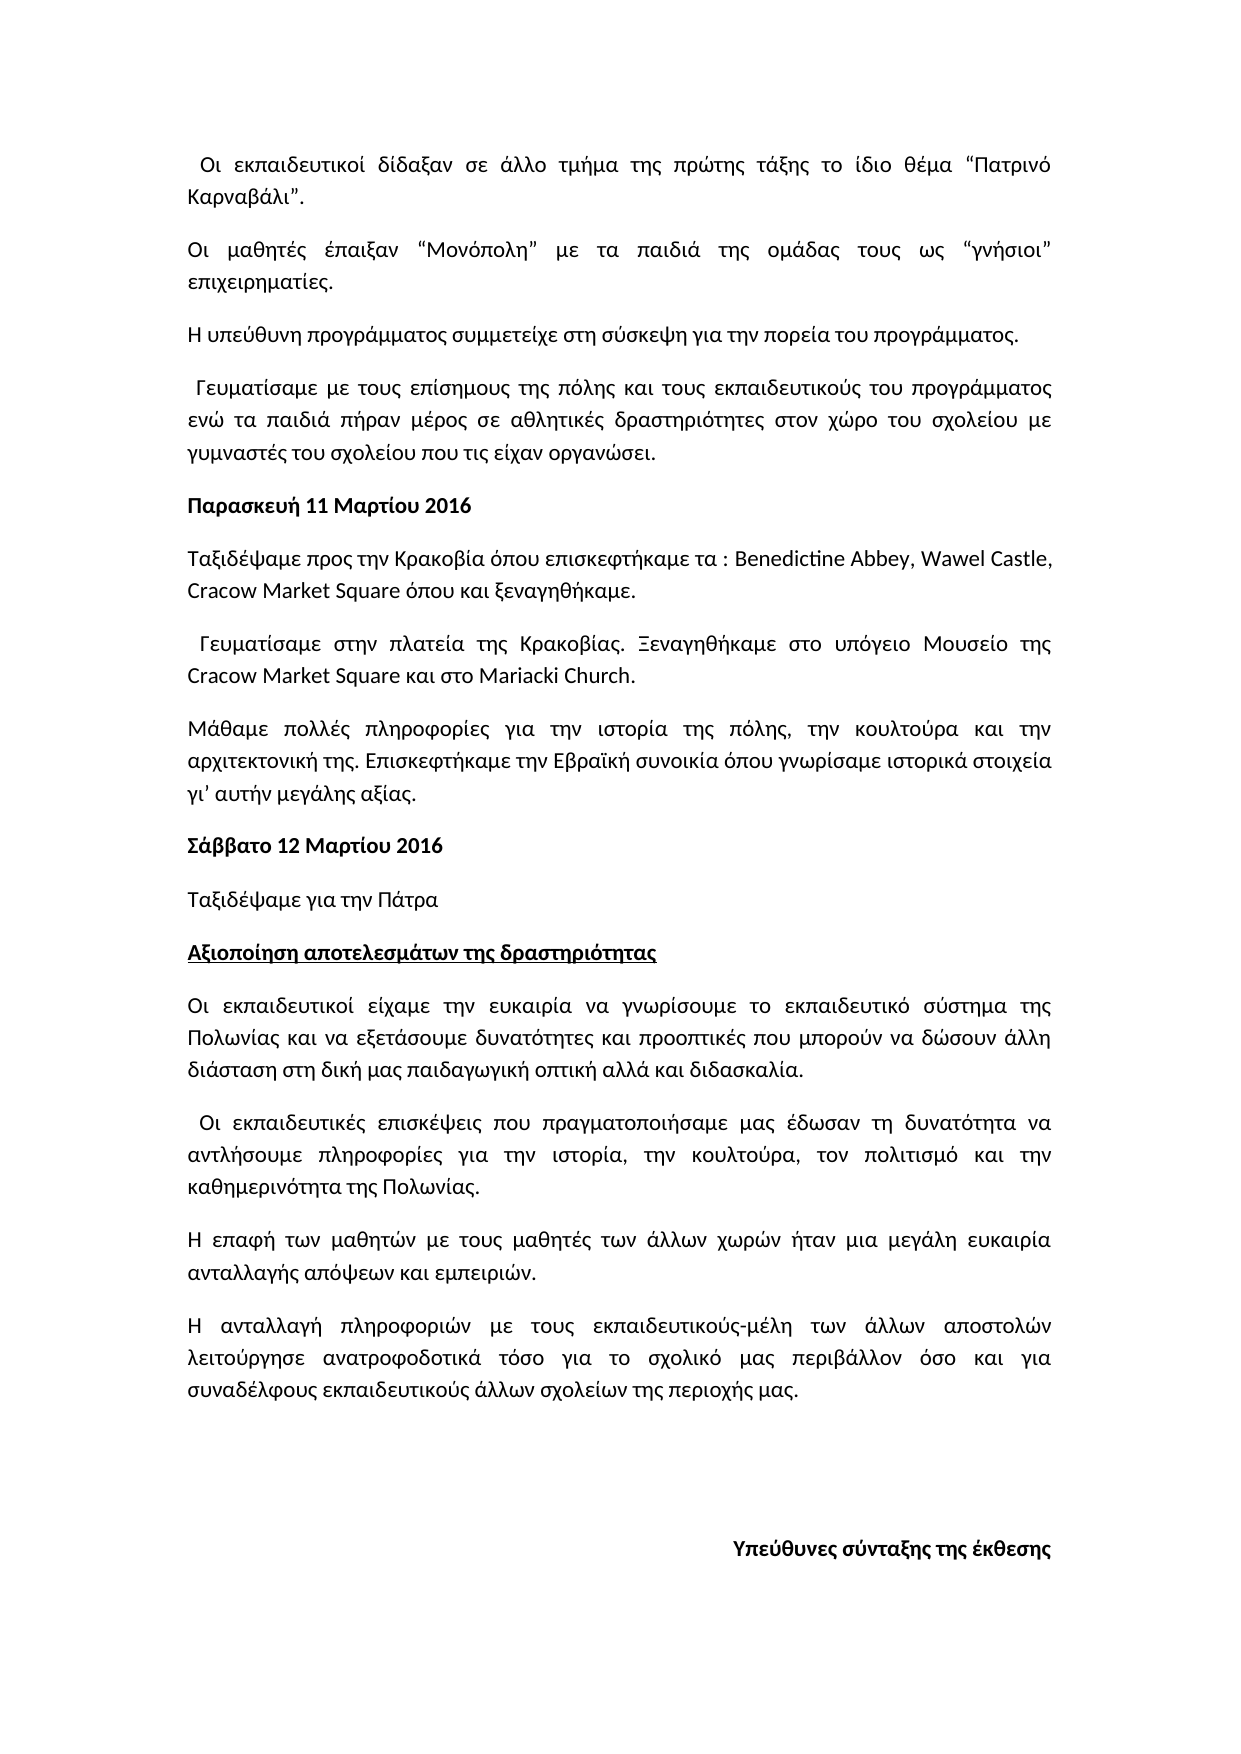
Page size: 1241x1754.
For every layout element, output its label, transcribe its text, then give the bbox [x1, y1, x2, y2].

text Σάββατο 12 Μαρτίου 2016 [187, 832, 1053, 860]
text Γευματίσαμε με τους επίσημους της πόλης και τους εκπαιδευτικούς του προγράμματος ενώ τα παιδιά πήραν μέρος σε αθλητικές δραστηριότητες στον χώρο του σχολείου με γυμναστές του σχολείου που τις είχαν οργανώσει. [187, 373, 1053, 466]
text Αξιοποίηση αποτελεσμάτων της δραστηριότητας [187, 938, 1053, 966]
text Γευματίσαμε στην πλατεία της Κρακοβίας. Ξεναγηθήκαμε στο υπόγειο Μουσείο της Cracow Market Square και στο Mariacki Church. [187, 629, 1053, 689]
text Η υπεύθυνη προγράμματος συμμετείχε στη σύσκεψη για την πορεία του προγράμματος. [187, 320, 1053, 348]
text Οι εκπαιδευτικοί είχαμε την ευκαιρία να γνωρίσουμε το εκπαιδευτικό σύστημα της Πολωνίας και να εξετάσουμε δυνατότητες και προοπτικές που μπορούν να δώσουν άλλη διάσταση στη δική μας παιδαγωγική οπτική αλλά και διδασκαλία. [187, 991, 1053, 1083]
text Ταξιδέψαμε προς την Κρακοβία όπου επισκεφτήκαμε τα : Benedictine Abbey, Wawel Castle, Cracow Market Square όπου και ξεναγηθήκαμε. [187, 544, 1053, 604]
text Οι εκπαιδευτικές επισκέψεις που πραγματοποιήσαμε μας έδωσαν τη δυνατότητα να αντλήσουμε πληροφορίες για την ιστορία, την κουλτούρα, τον πολιτισμό και την καθημερινότητα της Πολωνίας. [187, 1108, 1053, 1201]
text Οι εκπαιδευτικοί δίδαξαν σε άλλο τμήμα της πρώτης τάξης το ίδιο θέμα “Πατρινό Καρναβάλι”. [187, 150, 1053, 210]
text Υπεύθυνες σύνταξης της έκθεσης [187, 1534, 1053, 1562]
text Η επαφή των μαθητών με τους μαθητές των άλλων χωρών ήταν μια μεγάλη ευκαιρία ανταλλαγής απόψεων και εμπειριών. [187, 1226, 1053, 1286]
text Παρασκευή 11 Μαρτίου 2016 [187, 491, 1053, 519]
text Η ανταλλαγή πληροφοριών με τους εκπαιδευτικούς-μέλη των άλλων αποστολών λειτούργησε ανατροφοδοτικά τόσο για το σχολικό μας περιβάλλον όσο και για συναδέλφους εκπαιδευτικούς άλλων σχολείων της περιοχής μας. [187, 1311, 1053, 1403]
text Ταξιδέψαμε για την Πάτρα [187, 885, 1053, 913]
text Οι μαθητές έπαιξαν “Μονόπολη” με τα παιδιά της ομάδας τους ως “γνήσιοι” επιχειρηματίες. [187, 235, 1053, 295]
text Μάθαμε πολλές πληροφορίες για την ιστορία της πόλης, την κουλτούρα και την αρχιτεκτονική της. Επισκεφτήκαμε την Εβραϊκή συνοικία όπου γνωρίσαμε ιστορικά στοιχεία γι’ αυτήν μεγάλης αξίας. [187, 714, 1053, 807]
